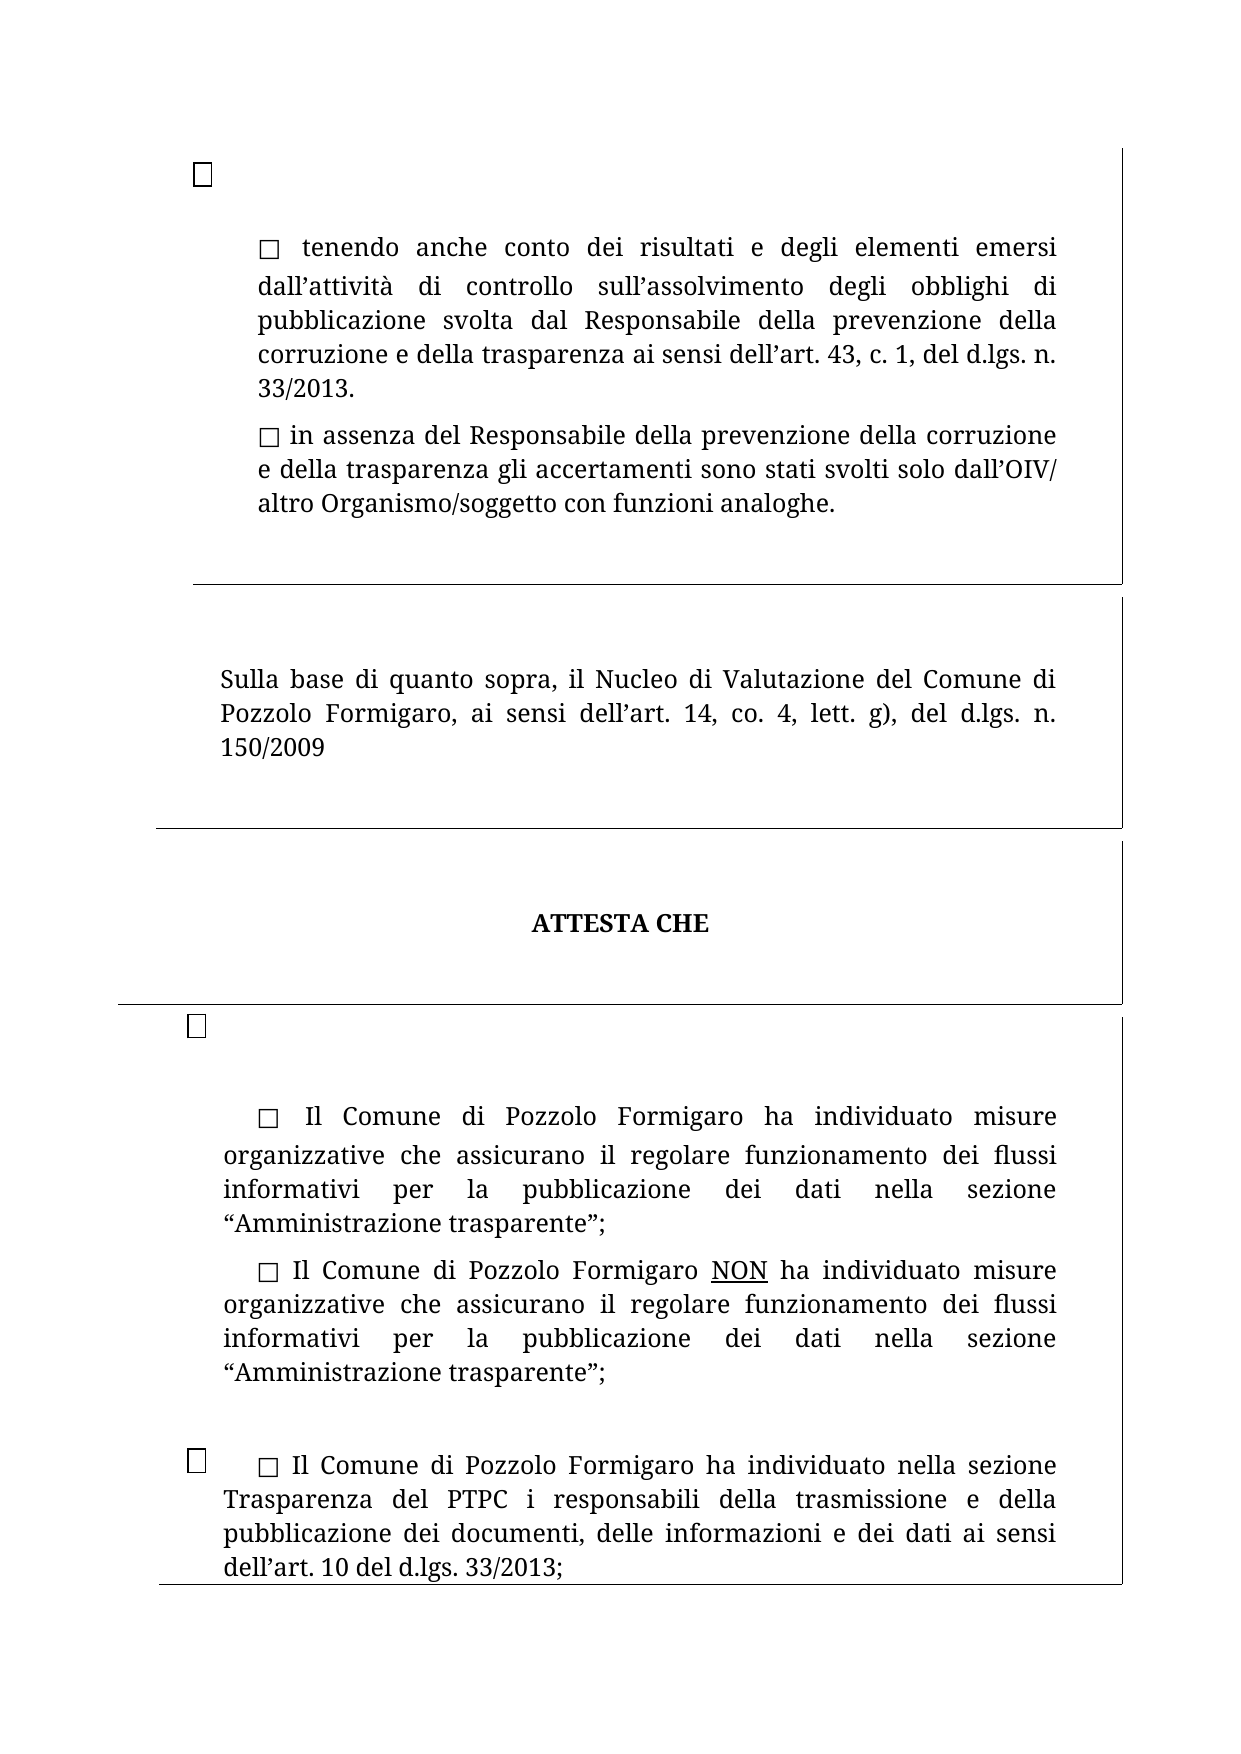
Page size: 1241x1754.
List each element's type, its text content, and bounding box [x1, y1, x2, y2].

text Sulla base di quanto sopra, il Nucleo di Valutazione del Comune di Pozzolo Formigaro, ai sensi dell’art. 14, co. 4, lett. g), del d.lgs. n. 150/2009 [156, 597, 1122, 828]
text □ Il Comune di Pozzolo Formigaro ha individuato nella sezione Trasparenza del PTPC i responsabili della trasmissione e della pubblicazione dei documenti, delle informazioni e dei dati ai sensi dell’art. 10 del d.lgs. 33/2013; [158, 1383, 1122, 1584]
text □ tenendo anche conto dei risultati e degli elementi emersi dall’attività di controllo sull’assolvimento degli obblighi di pubblicazione svolta dal Responsabile della prevenzione della corruzione e della trasparenza ai sensi dell’art. 43, c. 1, del d.lgs. n. 33/2013. [193, 148, 1122, 353]
text □ in assenza del Responsabile della prevenzione della corruzione e della trasparenza gli accertamenti sono stati svolti solo dall’OIV/ altro Organismo/soggetto con funzioni analoghe. [193, 353, 1122, 584]
text ATTESTA CHE [118, 841, 1122, 1004]
text □ Il Comune di Pozzolo Formigaro ha individuato misure organizzative che assicurano il regolare funzionamento dei flussi informativi per la pubblicazione dei dati nella sezione “Amministrazione trasparente”; [158, 1017, 1122, 1188]
text X [189, 1017, 205, 1037]
text X [195, 165, 211, 185]
text □ Il Comune di Pozzolo Formigaro NON ha individuato misure organizzative che assicurano il regolare funzionamento dei flussi informativi per la pubblicazione dei dati nella sezione “Amministrazione trasparente”; [158, 1188, 1122, 1383]
text X [189, 1451, 205, 1472]
